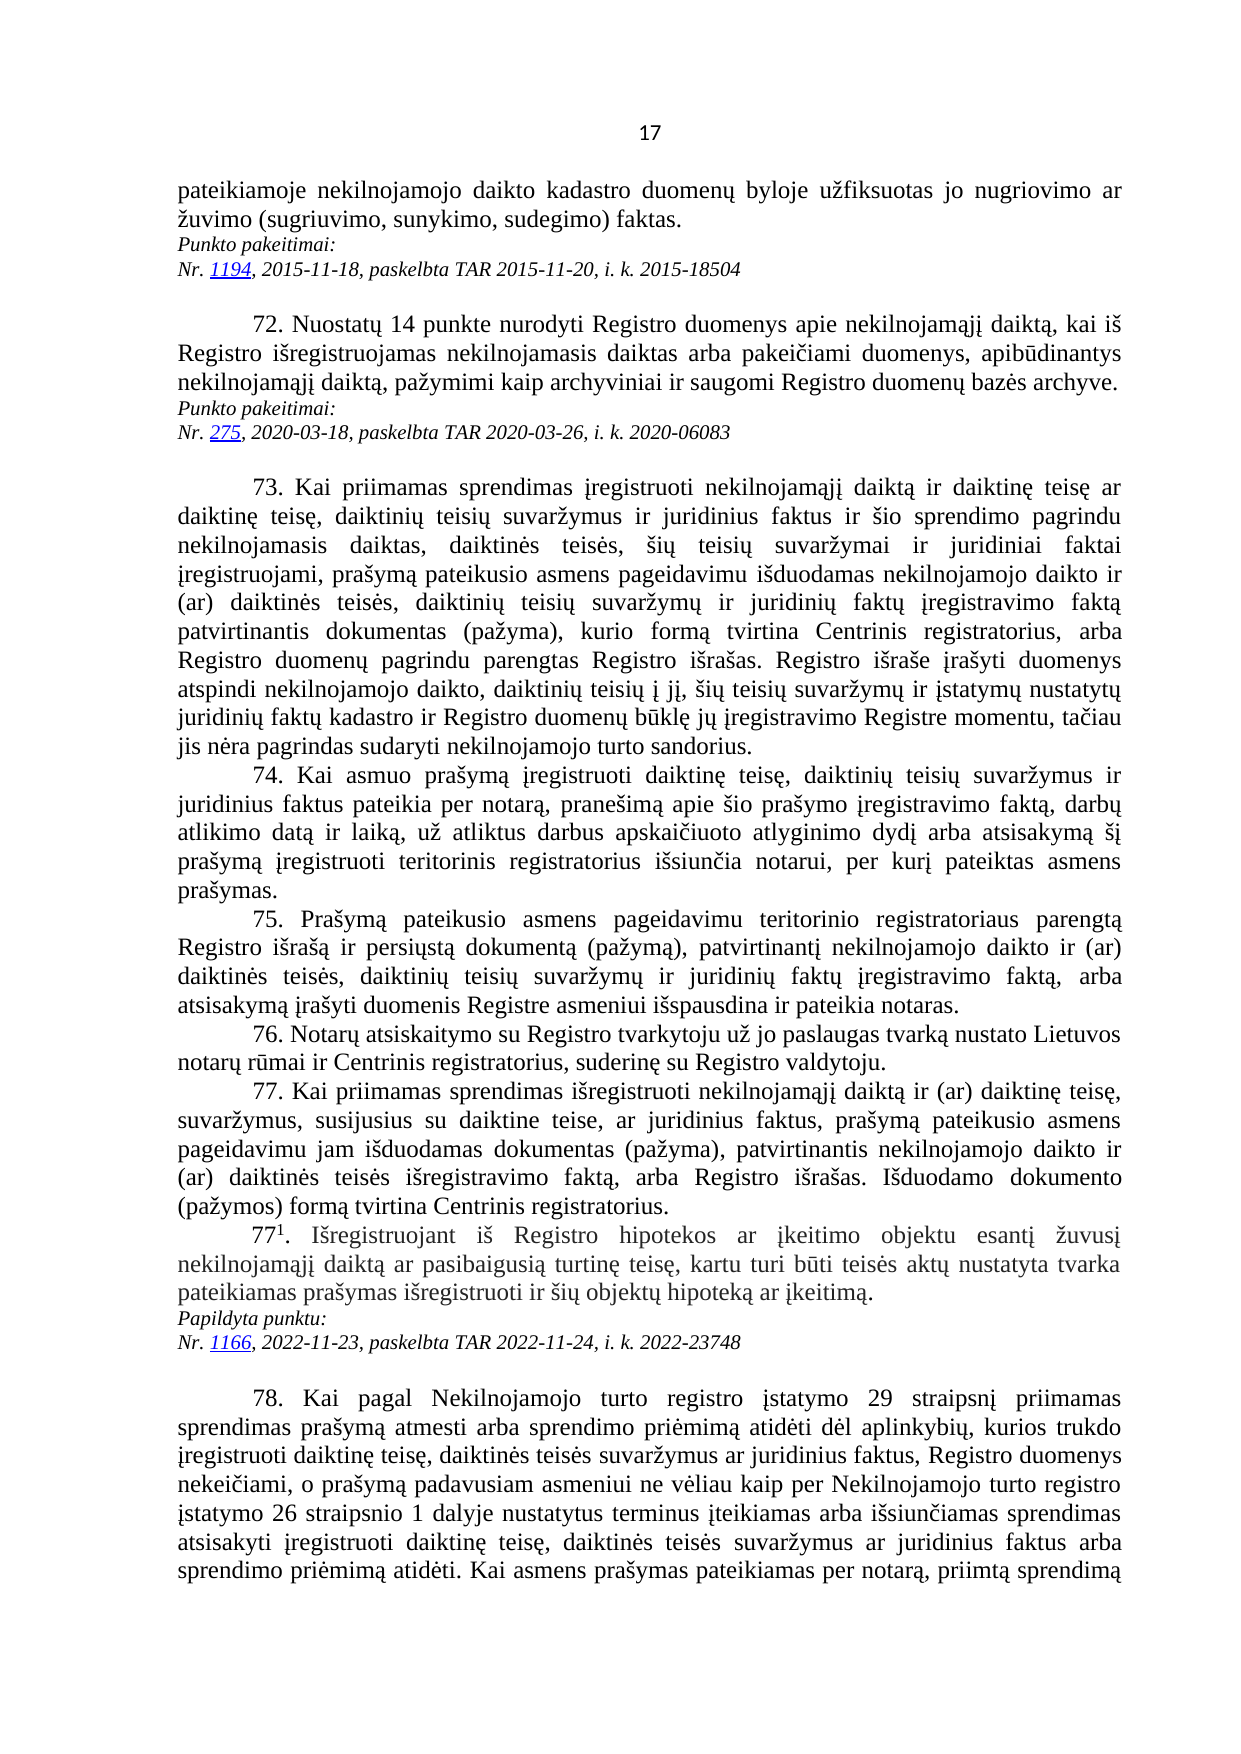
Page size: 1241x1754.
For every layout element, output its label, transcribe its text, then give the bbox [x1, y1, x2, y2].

text pateikiamoje nekilnojamojo daikto kadastro duomenų byloje užfiksuotas jo nugriovimo ar žuvimo (sugriuvimo, sunykimo, sudegimo) faktas. [177, 175, 1122, 232]
text 78. Kai pagal Nekilnojamojo turto registro įstatymo 29 straipsnį priimamas sprendimas prašymą atmesti arba sprendimo priėmimą atidėti dėl aplinkybių, kurios trukdo įregistruoti daiktinę teisę, daiktinės teisės suvaržymus ar juridinius faktus, Registro duomenys nekeičiami, o prašymą padavusiam asmeniui ne vėliau kaip per Nekilnojamojo turto registro įstatymo 26 straipsnio 1 dalyje nustatytus terminus įteikiamas arba išsiunčiamas sprendimas atsisakyti įregistruoti daiktinę teisę, daiktinės teisės suvaržymus ar juridinius faktus arba sprendimo priėmimą atidėti. Kai asmens prašymas pateikiamas per notarą, priimtą sprendimą [177, 1383, 1122, 1584]
text 74. Kai asmuo prašymą įregistruoti daiktinę teisę, daiktinių teisių suvaržymus ir juridinius faktus pateikia per notarą, pranešimą apie šio prašymo įregistravimo faktą, darbų atlikimo datą ir laiką, už atliktus darbus apskaičiuoto atlyginimo dydį arba atsisakymą šį prašymą įregistruoti teritorinis registratorius išsiunčia notarui, per kurį pateiktas asmens prašymas. [177, 760, 1122, 904]
text Punkto pakeitimai: [177, 232, 1122, 256]
text Papildyta punktu: [177, 1306, 1122, 1330]
text Nr. 1166, 2022-11-23, paskelbta TAR 2022-11-24, i. k. 2022-23748 [177, 1330, 1122, 1354]
text Punkto pakeitimai: [177, 396, 1122, 419]
text 76. Notarų atsiskaitymo su Registro tvarkytoju už jo paslaugas tvarką nustato Lietuvos notarų rūmai ir Centrinis registratorius, suderinę su Registro valdytoju. [177, 1019, 1122, 1076]
text Nr. 275, 2020-03-18, paskelbta TAR 2020-03-26, i. k. 2020-06083 [177, 419, 1122, 444]
text 77. Kai priimamas sprendimas išregistruoti nekilnojamąjį daiktą ir (ar) daiktinę teisę, suvaržymus, susijusius su daiktine teise, ar juridinius faktus, prašymą pateikusio asmens pageidavimu jam išduodamas dokumentas (pažyma), patvirtinantis nekilnojamojo daikto ir (ar) daiktinės teisės išregistravimo faktą, arba Registro išrašas. Išduodamo dokumento (pažymos) formą tvirtina Centrinis registratorius. [177, 1076, 1122, 1220]
text 771. Išregistruojant iš Registro hipotekos ar įkeitimo objektu esantį žuvusį nekilnojamąjį daiktą ar pasibaigusią turtinę teisę, kartu turi būti teisės aktų nustatyta tvarka pateikiamas prašymas išregistruoti ir šių objektų hipoteką ar įkeitimą. [177, 1220, 1122, 1306]
text 72. Nuostatų 14 punkte nurodyti Registro duomenys apie nekilnojamąjį daiktą, kai iš Registro išregistruojamas nekilnojamasis daiktas arba pakeičiami duomenys, apibūdinantys nekilnojamąjį daiktą, pažymimi kaip archyviniai ir saugomi Registro duomenų bazės archyve. [177, 309, 1122, 396]
text Nr. 1194, 2015-11-18, paskelbta TAR 2015-11-20, i. k. 2015-18504 [177, 256, 1122, 281]
text 73. Kai priimamas sprendimas įregistruoti nekilnojamąjį daiktą ir daiktinę teisę ar daiktinę teisę, daiktinių teisių suvaržymus ir juridinius faktus ir šio sprendimo pagrindu nekilnojamasis daiktas, daiktinės teisės, šių teisių suvaržymai ir juridiniai faktai įregistruojami, prašymą pateikusio asmens pageidavimu išduodamas nekilnojamojo daikto ir (ar) daiktinės teisės, daiktinių teisių suvaržymų ir juridinių faktų įregistravimo faktą patvirtinantis dokumentas (pažyma), kurio formą tvirtina Centrinis registratorius, arba Registro duomenų pagrindu parengtas Registro išrašas. Registro išraše įrašyti duomenys atspindi nekilnojamojo daikto, daiktinių teisių į jį, šių teisių suvaržymų ir įstatymų nustatytų juridinių faktų kadastro ir Registro duomenų būklę jų įregistravimo Registre momentu, tačiau jis nėra pagrindas sudaryti nekilnojamojo turto sandorius. [177, 472, 1122, 760]
text 75. Prašymą pateikusio asmens pageidavimu teritorinio registratoriaus parengtą Registro išrašą ir persiųstą dokumentą (pažymą), patvirtinantį nekilnojamojo daikto ir (ar) daiktinės teisės, daiktinių teisių suvaržymų ir juridinių faktų įregistravimo faktą, arba atsisakymą įrašyti duomenis Registre asmeniui išspausdina ir pateikia notaras. [177, 904, 1122, 1019]
